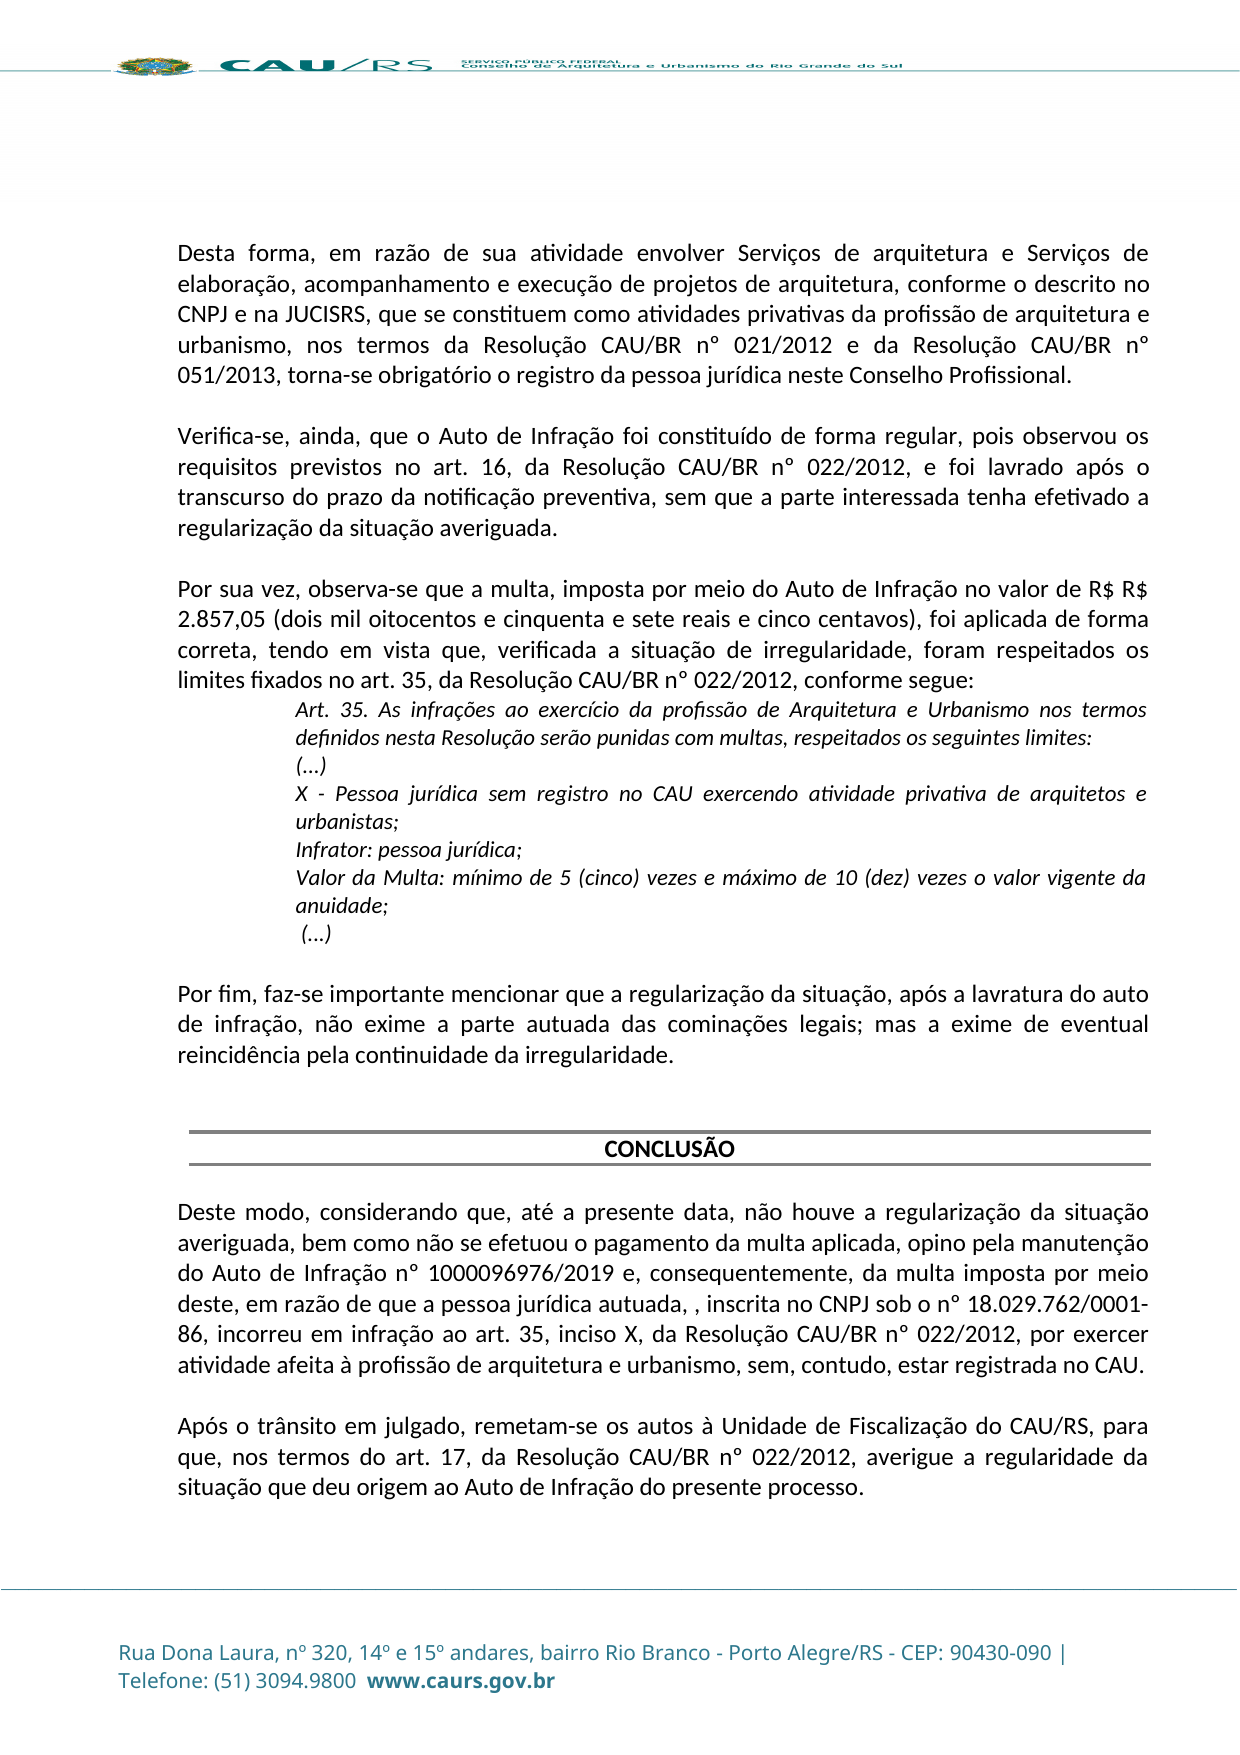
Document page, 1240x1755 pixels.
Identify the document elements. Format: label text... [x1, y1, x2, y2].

text Valor da Multa: mínimo de 5 (cinco) vezes e máximo de 10 (dez) vezes o valor vigente da anuidade; [295, 863, 1151, 919]
text Por sua vez, observa-se que a multa, imposta por meio do Auto de Infração no valor de R$ R$ 2.857,05 (dois mil oitocentos e cinquenta e sete reais e cinco centavos), foi aplicada de forma correta, tendo em vista que, verificada a situação de irregularidade, foram respeitados os limites fixados no art. 35, da Resolução CAU/BR nº 022/2012, conforme segue: [177, 573, 1151, 695]
text Verifica-se, ainda, que o Auto de Infração foi constituído de forma regular, pois observou os requisitos previstos no art. 16, da Resolução CAU/BR nº 022/2012, e foi lavrado após o transcurso do prazo da notificação preventiva, sem que a parte interessada tenha efetivado a regularização da situação averiguada. [177, 420, 1151, 542]
text (...) [295, 919, 1151, 947]
text X - Pessoa jurídica sem registro no CAU exercendo atividade privativa de arquitetos e urbanistas; [295, 779, 1151, 835]
text Infrator: pessoa jurídica; [295, 835, 1151, 863]
text Deste modo, considerando que, até a presente data, não houve a regularização da situação averiguada, bem como não se efetuou o pagamento da multa aplicada, opino pela manutenção do Auto de Infração nº 1000096976/2019 e, consequentemente, da multa imposta por meio deste, em razão de que a pessoa jurídica autuada, , inscrita no CNPJ sob o nº 18.029.762/0001-86, incorreu em infração ao art. 35, inciso X, da Resolução CAU/BR nº 022/2012, por exercer atividade afeita à profissão de arquitetura e urbanismo, sem, contudo, estar registrada no CAU. [177, 1197, 1151, 1380]
text Desta forma, em razão de sua atividade envolver Serviços de arquitetura e Serviços de elaboração, acompanhamento e execução de projetos de arquitetura, conforme o descrito no CNPJ e na JUCISRS, que se constituem como atividades privativas da profissão de arquitetura e urbanismo, nos termos da Resolução CAU/BR nº 021/2012 e da Resolução CAU/BR nº 051/2013, torna-se obrigatório o registro da pessoa jurídica neste Conselho Profissional. [177, 237, 1151, 390]
text Após o trânsito em julgado, remetam-se os autos à Unidade de Fiscalização do CAU/RS, para que, nos termos do art. 17, da Resolução CAU/BR nº 022/2012, averigue a regularidade da situação que deu origem ao Auto de Infração do presente processo. [177, 1410, 1151, 1502]
text Por fim, faz-se importante mencionar que a regularização da situação, após a lavratura do auto de infração, não exime a parte autuada das cominações legais; mas a exime de eventual reincidência pela continuidade da irregularidade. [177, 978, 1151, 1069]
text Art. 35. As infrações ao exercício da profissão de Arquitetura e Urbanismo nos termos definidos nesta Resolução serão punidas com multas, respeitados os seguintes limites: [295, 695, 1151, 751]
text (...) [295, 751, 1151, 779]
table_header CONCLUSÃO [189, 1134, 1151, 1163]
